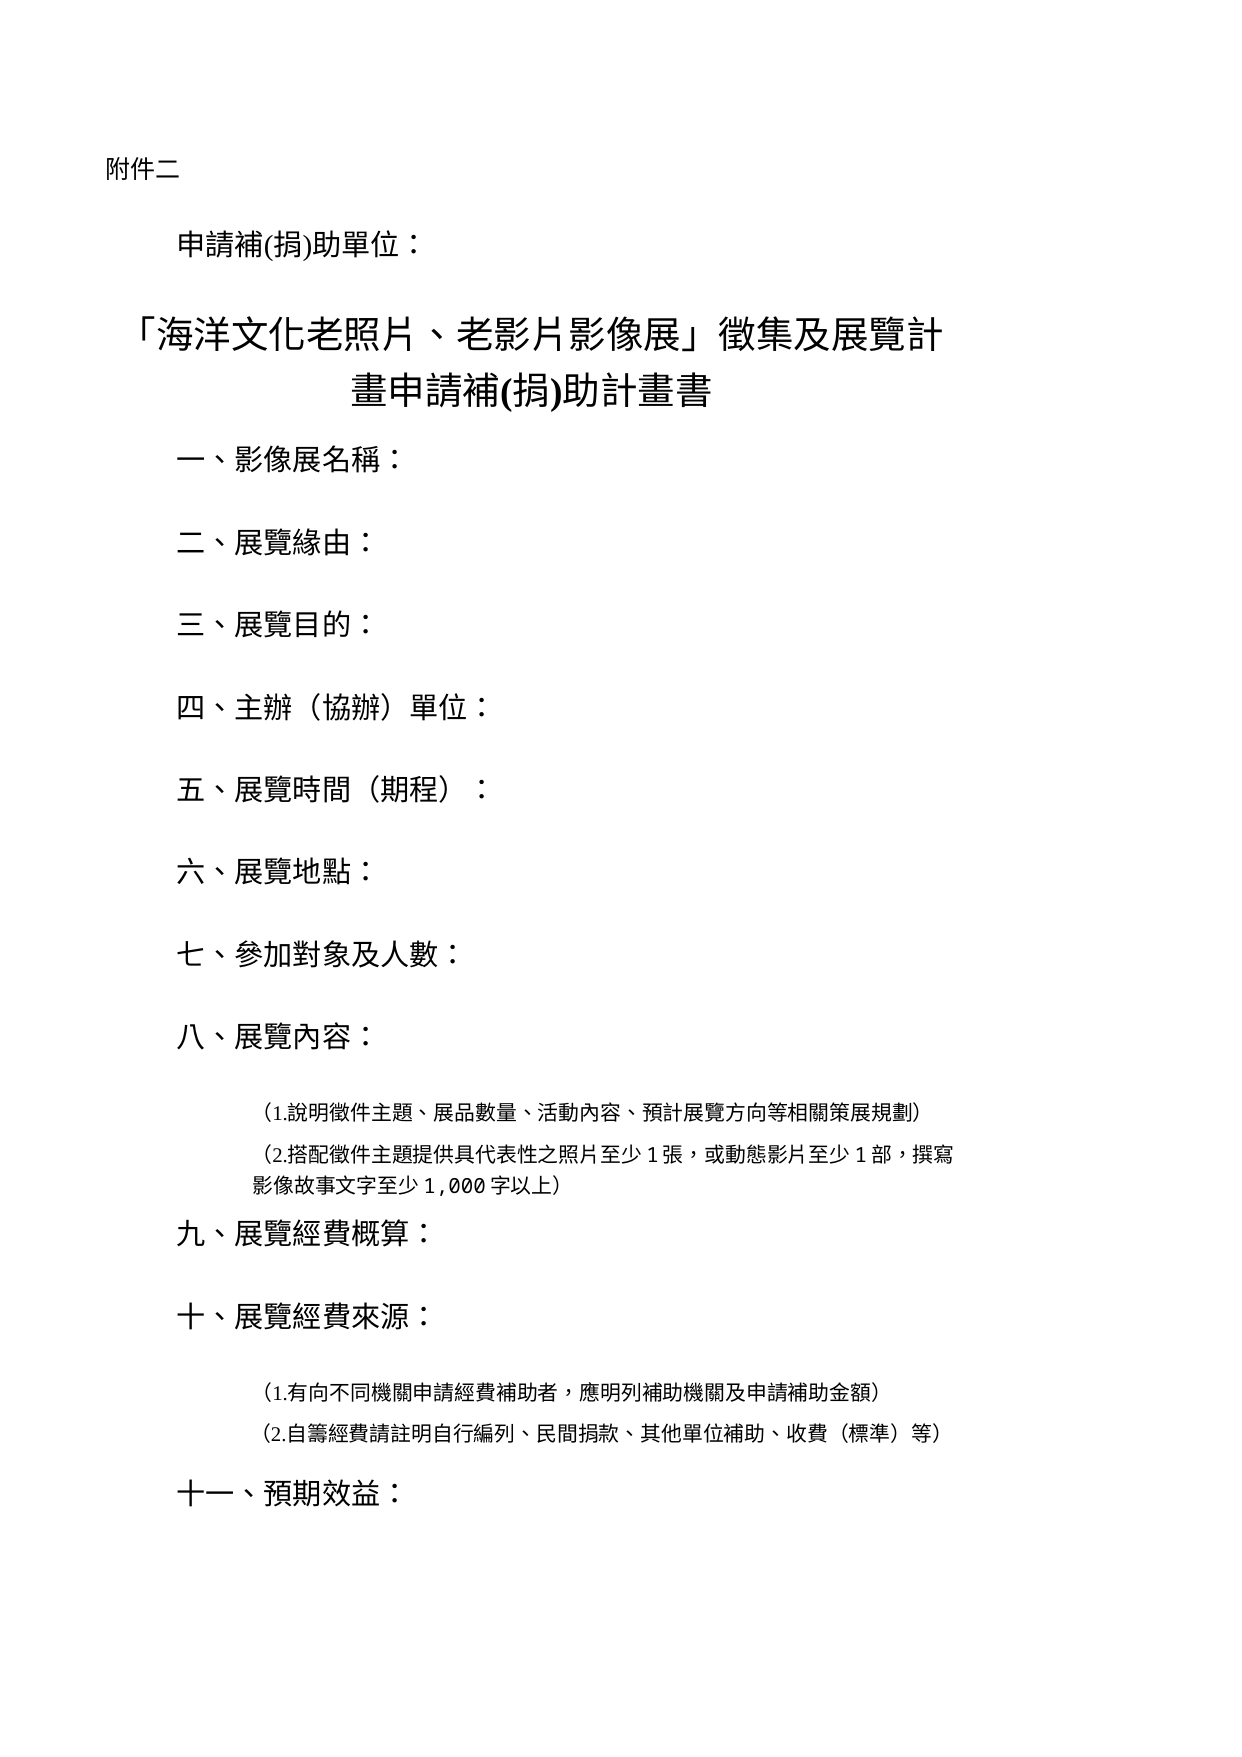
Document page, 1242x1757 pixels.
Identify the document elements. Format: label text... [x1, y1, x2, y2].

text 三、展覽目的： [176, 602, 620, 644]
text （1.說明徵件主題、展品數量、活動內容、預計展覽方向等相關策展規劃） [251, 1096, 955, 1126]
text 四、主辦（協辦）單位： [176, 684, 620, 726]
text 八、展覽內容： [176, 1014, 620, 1056]
text （2.搭配徵件主題提供具代表性之照片至少1張，或動態影片至少1部，撰寫影像故事文字至少1,000字以上） [251, 1138, 955, 1199]
text 一、影像展名稱： [176, 437, 620, 479]
text 九、展覽經費概算： [176, 1211, 620, 1253]
text 七、參加對象及人數： [176, 931, 620, 974]
text 二、展覽緣由： [176, 519, 620, 562]
text 五、展覽時間（期程）： [176, 767, 620, 809]
text 申請補(捐)助單位： [176, 221, 620, 264]
text 附件二 [105, 150, 955, 186]
text 十、展覽經費來源： [176, 1293, 620, 1336]
text 六、展覽地點： [176, 849, 620, 891]
text （2.自籌經費請註明自行編列、民間捐款、其他單位補助、收費（標準）等）十一、預期效益： [176, 1417, 955, 1513]
text （1.有向不同機關申請經費補助者，應明列補助機關及申請補助金額） [251, 1376, 955, 1406]
subtitle 「海洋文化老照片、老影片影像展」徵集及展覽計畫申請補(捐)助計畫書 [107, 305, 955, 415]
